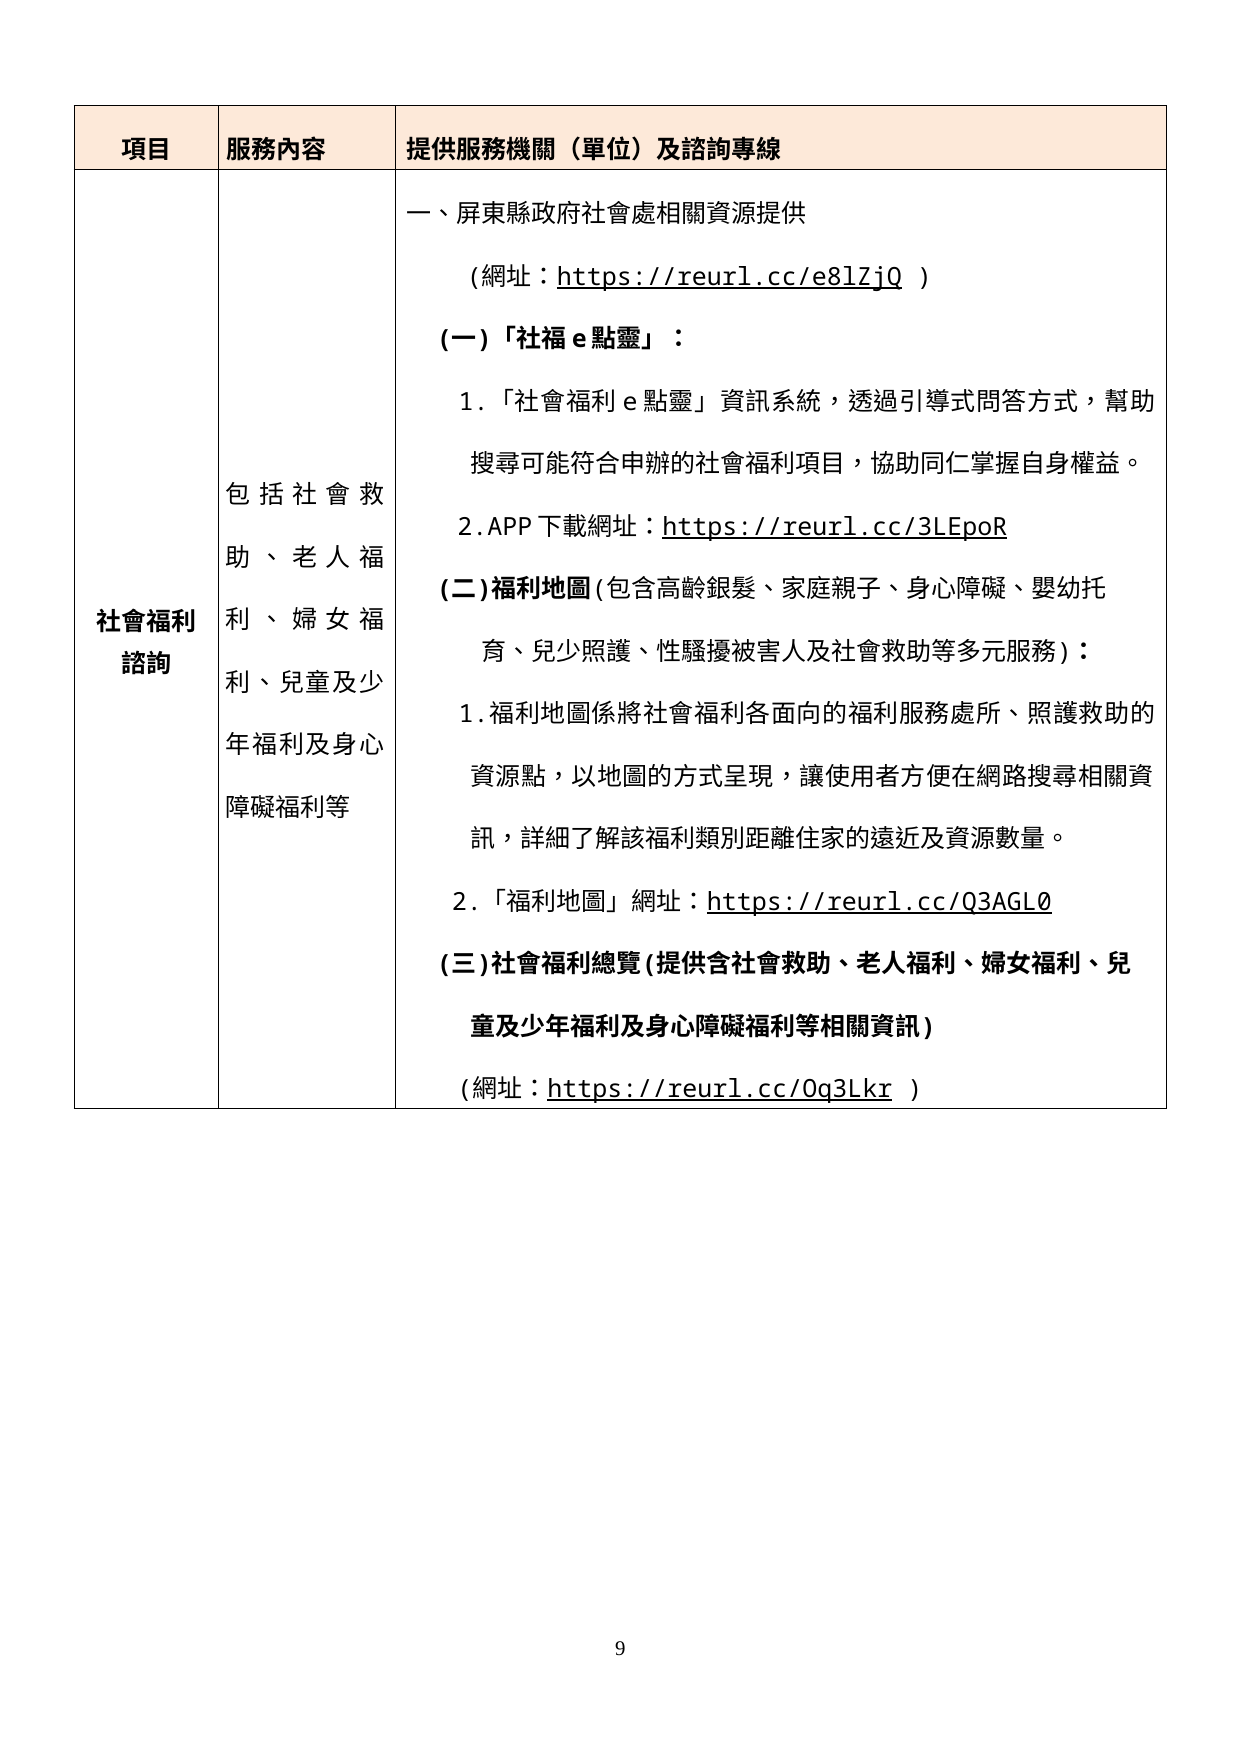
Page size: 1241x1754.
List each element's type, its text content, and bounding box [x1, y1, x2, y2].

table_header 提供服務機關（單位）及諮詢專線 [396, 106, 1166, 169]
table_cell 包括社會救助、老人福利、婦女福利、兒童及少年福利及身心障礙福利等 [219, 170, 395, 1107]
table_cell 社會福利諮詢 [75, 170, 218, 1107]
table_header 項目 [75, 106, 218, 169]
table_header 服務內容 [219, 106, 395, 169]
table_cell 一、屏東縣政府社會處相關資源提供 (網址：https://reurl.cc/e8lZjQ ) (一)「社福e點靈」： 1.「社會福利e點靈」資訊系統，透過引導式問答方式，幫助搜尋可能符合申辦的社會福利項目，協助同仁掌握自身權益。 2.APP下載網址：https://reurl.cc/3LEpoR (二)福利地圖(包含高齡銀髮、家庭親子、身心障礙、嬰幼托育、兒少照護、性騷擾被害人及社會救助等多元服務)： 1.福利地圖係將社會福利各面向的福利服務處所、照護救助的資源點，以地圖的方式呈現，讓使用者方便在網路搜尋相關資訊，詳細了解該福利類別距離住家的遠近及資源數量。 2.「福利地圖」網址：https://reurl.cc/Q3AGL0 (三)社會福利總覽(提供含社會救助、老人福利、婦女福利、兒童及少年福利及身心障礙福利等相關資訊) (網址：https://reurl.cc/Oq3Lkr ) [396, 170, 1166, 1107]
